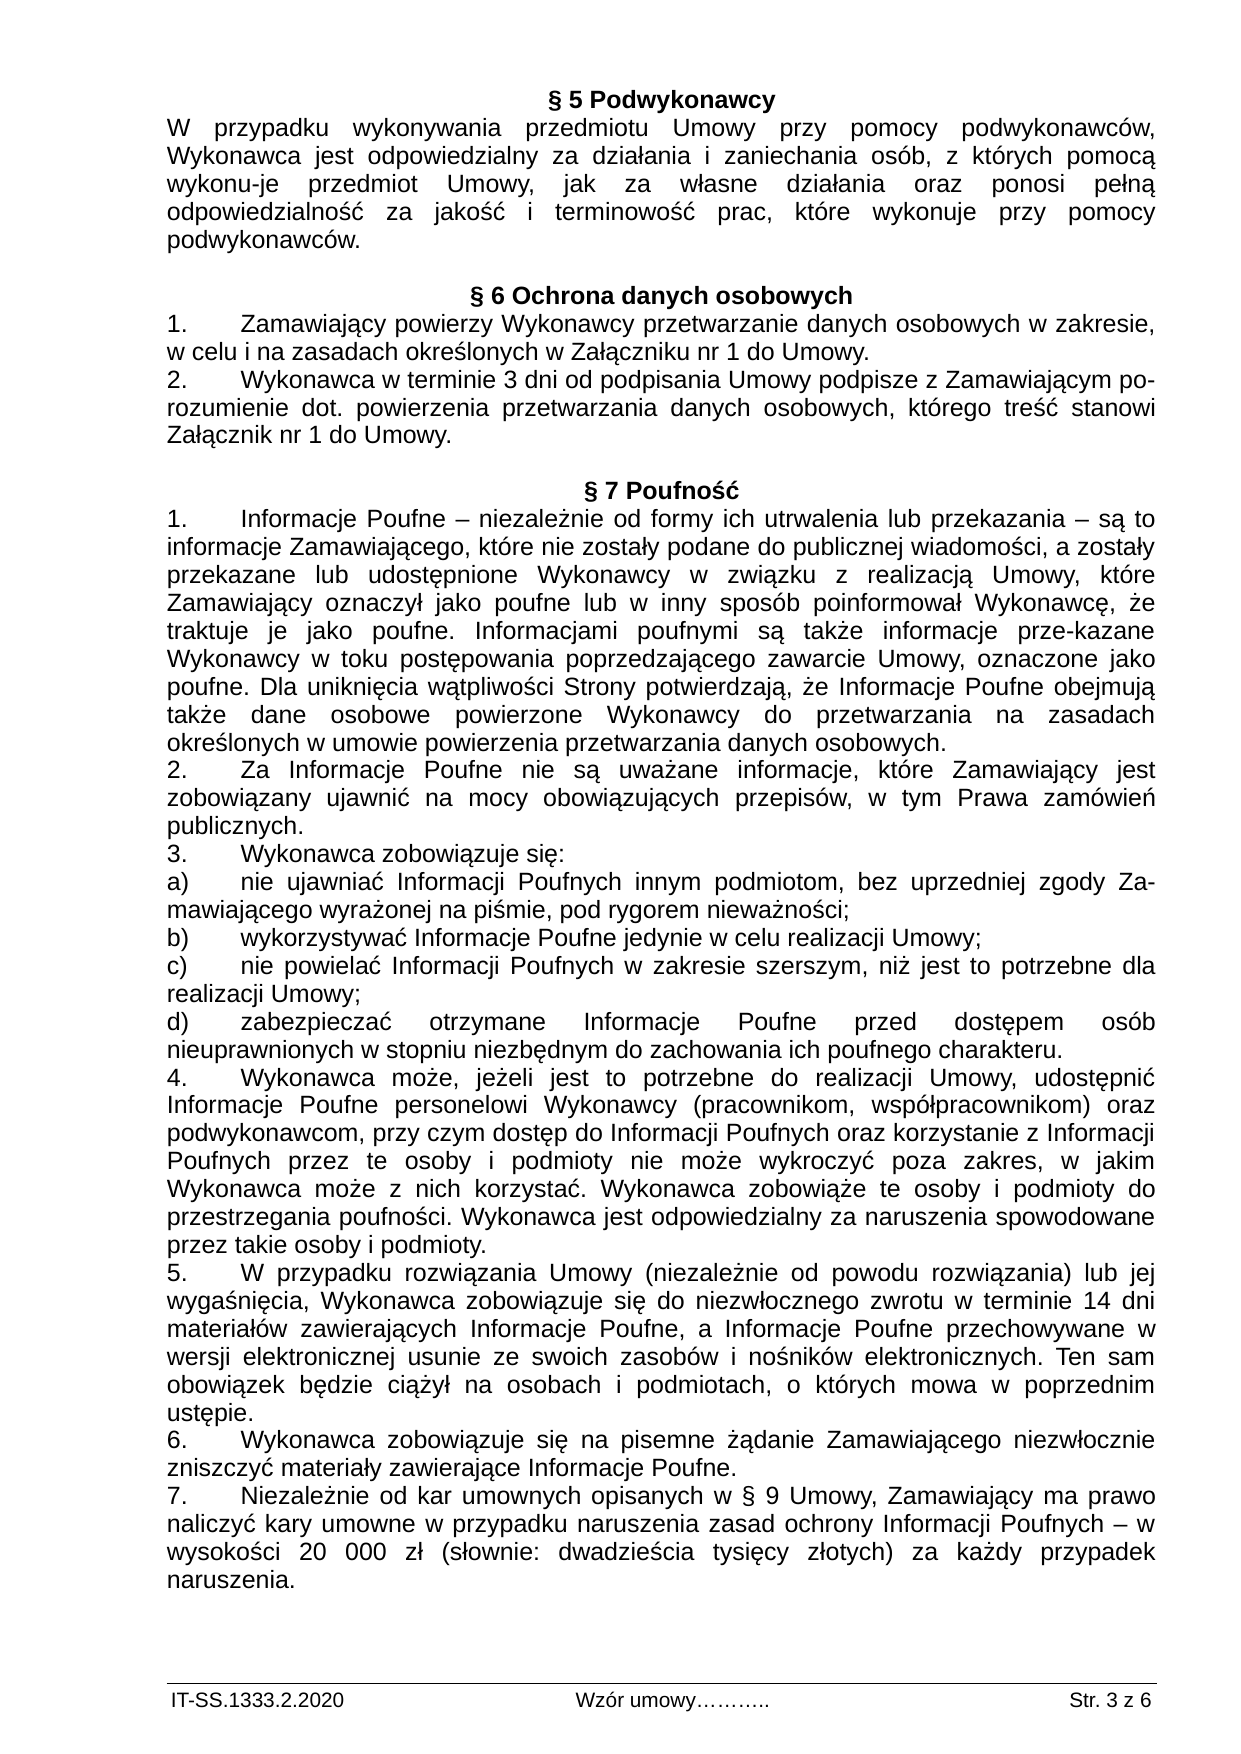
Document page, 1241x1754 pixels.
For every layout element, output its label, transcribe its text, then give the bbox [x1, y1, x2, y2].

text § 5 Podwykonawcy [167, 86, 1157, 114]
text a) nie ujawniać Informacji Poufnych innym podmiotom, bez uprzedniej zgody Za-mawiającego wyrażonej na piśmie, pod rygorem nieważności; [167, 868, 1157, 924]
text 6. Wykonawca zobowiązuje się na pisemne żądanie Zamawiającego niezwłocznie zniszczyć materiały zawierające Informacje Poufne. [167, 1426, 1157, 1482]
text 7. Niezależnie od kar umownych opisanych w § 9 Umowy, Zamawiający ma prawo naliczyć kary umowne w przypadku naruszenia zasad ochrony Informacji Poufnych – w wysokości 20 000 zł (słownie: dwadzieścia tysięcy złotych) za każdy przypadek naruszenia. [167, 1482, 1157, 1594]
text c) nie powielać Informacji Poufnych w zakresie szerszym, niż jest to potrzebne dla realizacji Umowy; [167, 952, 1157, 1007]
text d) zabezpieczać otrzymane Informacje Poufne przed dostępem osób nieuprawnionych w stopniu niezbędnym do zachowania ich poufnego charakteru. [167, 1007, 1157, 1063]
text 5. W przypadku rozwiązania Umowy (niezależnie od powodu rozwiązania) lub jej wygaśnięcia, Wykonawca zobowiązuje się do niezwłocznego zwrotu w terminie 14 dni materiałów zawierających Informacje Poufne, a Informacje Poufne przechowywane w wersji elektronicznej usunie ze swoich zasobów i nośników elektronicznych. Ten sam obowiązek będzie ciążył na osobach i podmiotach, o których mowa w poprzednim ustępie. [167, 1259, 1157, 1426]
text W przypadku wykonywania przedmiotu Umowy przy pomocy podwykonawców, Wykonawca jest odpowiedzialny za działania i zaniechania osób, z których pomocą wykonu-je przedmiot Umowy, jak za własne działania oraz ponosi pełną odpowiedzialność za jakość i terminowość prac, które wykonuje przy pomocy podwykonawców. [167, 114, 1157, 254]
text § 6 Ochrona danych osobowych [167, 282, 1157, 309]
text 4. Wykonawca może, jeżeli jest to potrzebne do realizacji Umowy, udostępnić Informacje Poufne personelowi Wykonawcy (pracownikom, współpracownikom) oraz podwykonawcom, przy czym dostęp do Informacji Poufnych oraz korzystanie z Informacji Poufnych przez te osoby i podmioty nie może wykroczyć poza zakres, w jakim Wykonawca może z nich korzystać. Wykonawca zobowiąże te osoby i podmioty do przestrzegania poufności. Wykonawca jest odpowiedzialny za naruszenia spowodowane przez takie osoby i podmioty. [167, 1063, 1157, 1259]
text 2. Wykonawca w terminie 3 dni od podpisania Umowy podpisze z Zamawiającym po-rozumienie dot. powierzenia przetwarzania danych osobowych, którego treść stanowi Załącznik nr 1 do Umowy. [167, 365, 1157, 449]
text 1. Informacje Poufne – niezależnie od formy ich utrwalenia lub przekazania – są to informacje Zamawiającego, które nie zostały podane do publicznej wiadomości, a zostały przekazane lub udostępnione Wykonawcy w związku z realizacją Umowy, które Zamawiający oznaczył jako poufne lub w inny sposób poinformował Wykonawcę, że traktuje je jako poufne. Informacjami poufnymi są także informacje prze-kazane Wykonawcy w toku postępowania poprzedzającego zawarcie Umowy, oznaczone jako poufne. Dla uniknięcia wątpliwości Strony potwierdzają, że Informacje Poufne obejmują także dane osobowe powierzone Wykonawcy do przetwarzania na zasadach określonych w umowie powierzenia przetwarzania danych osobowych. [167, 505, 1157, 756]
text 2. Za Informacje Poufne nie są uważane informacje, które Zamawiający jest zobowiązany ujawnić na mocy obowiązujących przepisów, w tym Prawa zamówień publicznych. [167, 756, 1157, 840]
text b) wykorzystywać Informacje Poufne jedynie w celu realizacji Umowy; [167, 924, 1157, 952]
text § 7 Poufność [167, 477, 1157, 505]
text 3. Wykonawca zobowiązuje się: [167, 840, 1157, 868]
text 1. Zamawiający powierzy Wykonawcy przetwarzanie danych osobowych w zakresie, w celu i na zasadach określonych w Załączniku nr 1 do Umowy. [167, 309, 1157, 365]
